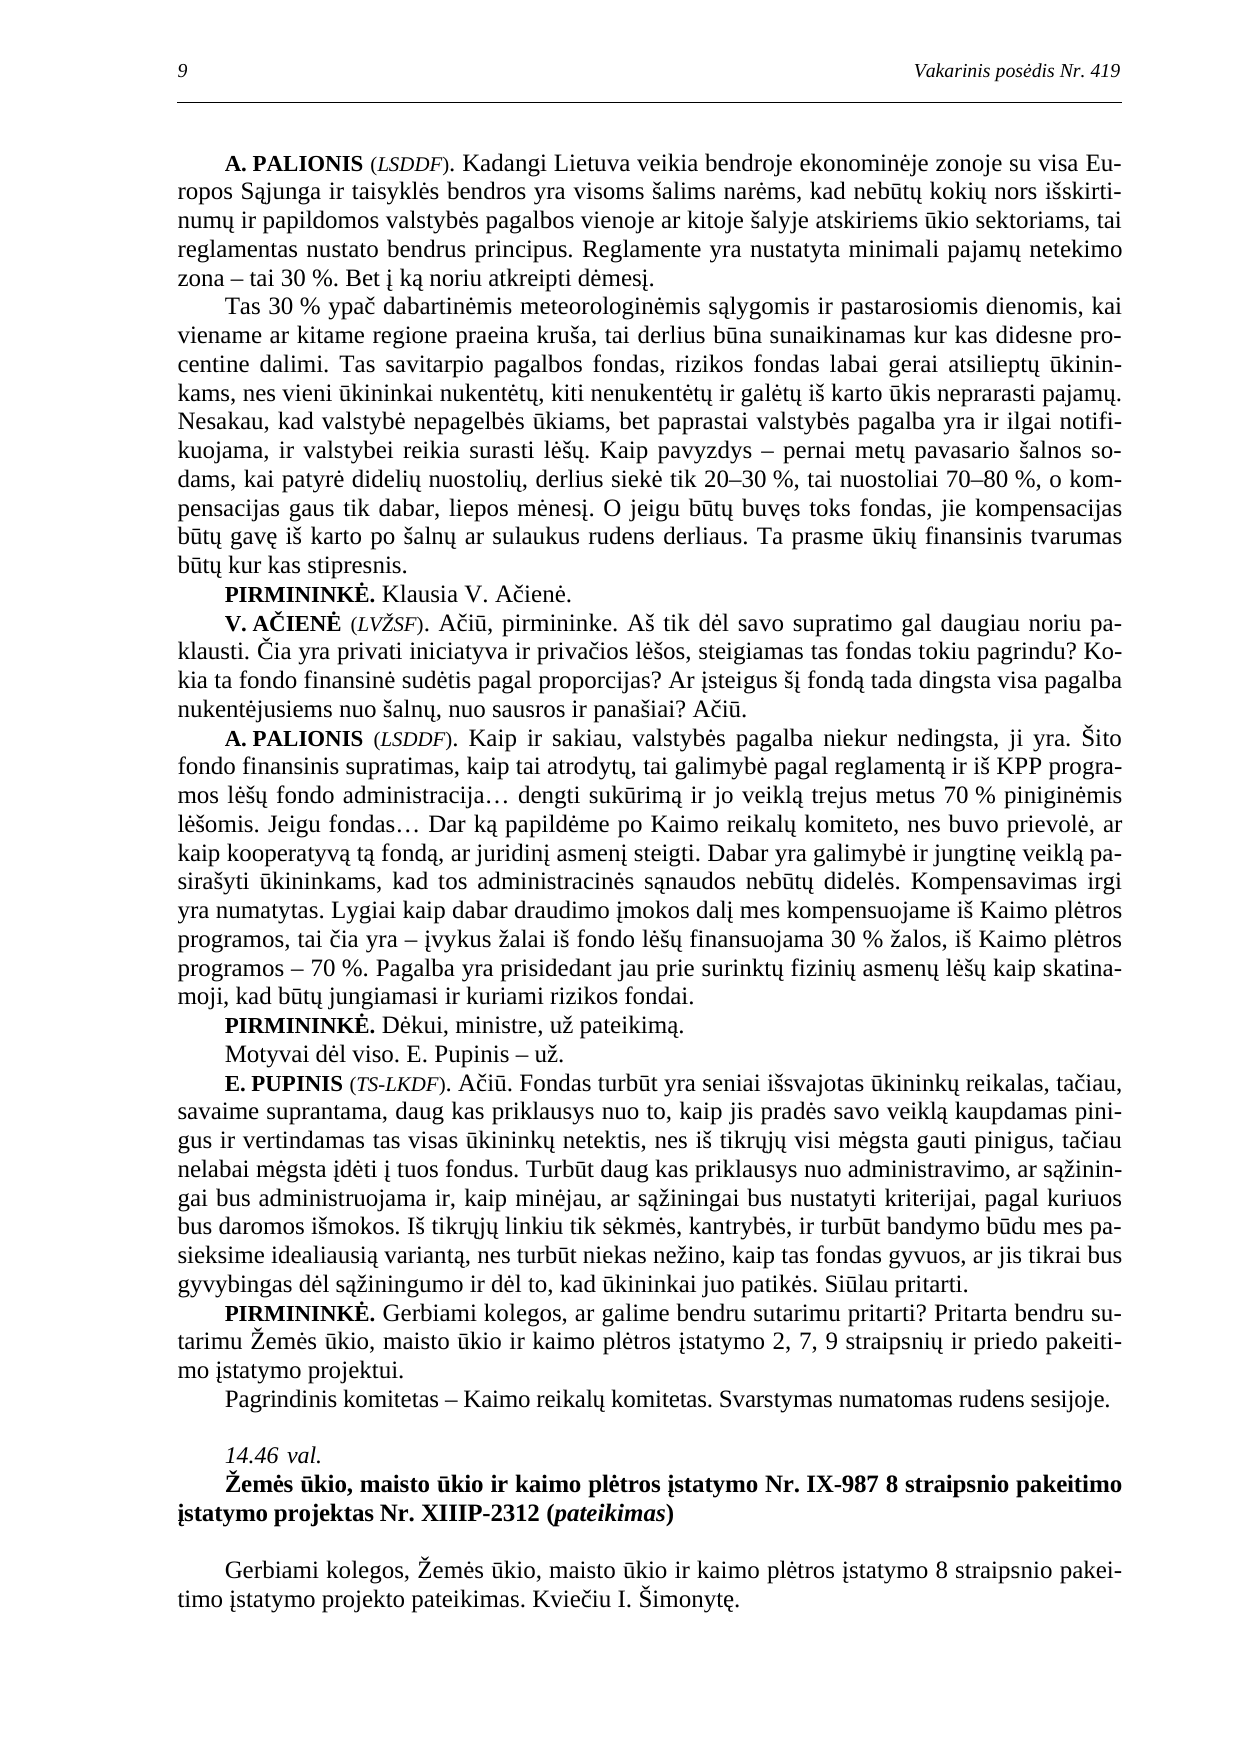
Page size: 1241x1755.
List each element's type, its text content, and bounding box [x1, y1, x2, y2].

text Mo­ty­vai dėl vi­so. E. Pu­pi­nis – už. [177, 1039, 1122, 1068]
text PIRMININKĖ. Ger­bia­mi ko­le­gos, ar ga­li­me ben­dru su­ta­ri­mu pri­tar­ti? Pri­tar­ta ben­dru su­ta­ri­mu Že­mės ūkio, mais­to ūkio ir kai­mo plėt­ros įsta­ty­mo 2, 7, 9 straips­nių ir prie­do pa­kei­ti­mo įsta­ty­mo pro­jek­tui. [177, 1298, 1122, 1384]
text V. AČIENĖ (LVŽSF). Ačiū, pir­mi­nin­ke. Aš tik dėl sa­vo su­pra­ti­mo gal dau­giau no­riu pa­klaus­ti. Čia yra pri­va­ti ini­cia­ty­va ir pri­va­čios lė­šos, stei­gia­mas tas fon­das to­kiu pa­grin­du? Ko­kia ta fon­do fi­nan­si­nė su­dė­tis pa­gal pro­por­ci­jas? Ar įstei­gus šį fon­dą ta­da dings­ta vi­sa pa­gal­ba nu­ken­tė­ju­siems nuo šal­nų, nuo saus­ros ir pa­na­šiai? Ačiū. [177, 608, 1122, 723]
text Ger­bia­mi ko­le­gos, Že­mės ūkio, mais­to ūkio ir kai­mo plėt­ros įsta­ty­mo 8 straips­nio pa­kei­ti­mo įsta­ty­mo pro­jek­to pa­tei­ki­mas. Kvie­čiu I. Ši­mo­ny­tę. [177, 1555, 1122, 1613]
text Tas 30 % ypač da­bar­ti­nė­mis me­te­o­ro­lo­gi­nė­mis są­ly­go­mis ir pas­ta­ro­sio­mis die­no­mis, kai vie­na­me ar ki­ta­me re­gio­ne pra­ei­na kru­ša, tai der­lius bū­na su­nai­ki­na­mas kur kas di­des­ne pro­cen­ti­ne da­li­mi. Tas sa­vi­tar­pio pa­gal­bos fon­das, ri­zi­kos fon­das la­bai ge­rai at­si­liep­tų ūki­nin­kams, nes vie­ni ūki­nin­kai nu­ken­tė­tų, ki­ti ne­nu­ken­tė­tų ir ga­lė­tų iš kar­to ūkis ne­pra­ras­ti pa­ja­mų. Ne­sa­kau, kad vals­ty­bė ne­pa­gel­bės ūkiams, bet pa­pras­tai vals­ty­bės pa­gal­ba yra ir il­gai no­ti­fi­kuo­ja­ma, ir vals­ty­bei rei­kia su­ras­ti lė­šų. Kaip pa­vyz­dys – per­nai me­tų pa­va­sa­rio šal­nos so­dams, kai pa­ty­rė di­de­lių nuos­to­lių, der­lius sie­kė tik 20–30 %, tai nuos­to­liai 70–80 %, o kom­pen­sa­ci­jas gaus tik da­bar, lie­pos mė­ne­sį. O jei­gu bū­tų bu­vęs toks fon­das, jie kom­pen­sa­ci­jas bū­tų ga­vę iš kar­to po šal­nų ar su­lau­kus ru­dens der­liaus. Ta pras­me ūkių fi­nan­si­nis tva­ru­mas bū­tų kur kas stip­res­nis. [177, 291, 1122, 579]
text E. PUPINIS (TS-LKDF). Ačiū. Fon­das tur­būt yra se­niai iš­sva­jo­tas ūki­nin­kų rei­ka­las, ta­čiau, sa­vai­me su­pran­ta­ma, daug kas pri­klau­sys nuo to, kaip jis pra­dės sa­vo veik­lą kaup­da­mas pi­ni­gus ir ver­tin­da­mas tas vi­sas ūki­nin­kų ne­tek­tis, nes iš tik­rų­jų vi­si mėgs­ta gau­ti pi­ni­gus, ta­čiau ne­la­bai mėgs­ta įdė­ti į tuos fon­dus. Tur­būt daug kas pri­klau­sys nuo ad­mi­nist­ra­vi­mo, ar są­ži­nin­gai bus ad­mi­nist­ruo­ja­ma ir, kaip mi­nė­jau, ar są­ži­nin­gai bus nu­sta­ty­ti kri­te­ri­jai, pa­gal ku­riuos bus da­ro­mos iš­mo­kos. Iš tik­rų­jų lin­kiu tik sėk­mės, kan­try­bės, ir tur­būt ban­dy­mo bū­du mes pa­siek­si­me ide­a­liau­sią va­rian­tą, nes tur­būt nie­kas ne­ži­no, kaip tas fon­das gy­vuos, ar jis tik­rai bus gy­vy­bin­gas dėl są­ži­nin­gu­mo ir dėl to, kad ūki­nin­kai juo pa­ti­kės. Siū­lau pri­tar­ti. [177, 1068, 1122, 1298]
text PIRMININKĖ. Dė­kui, mi­nist­re, už pa­tei­ki­mą. [177, 1010, 1122, 1039]
text PIRMININKĖ. Klau­sia V. Ačie­nė. [177, 579, 1122, 608]
text Pa­grin­di­nis ko­mi­te­tas – Kai­mo rei­ka­lų ko­mi­te­tas. Svars­ty­mas nu­ma­to­mas ru­dens se­si­jo­je. [177, 1384, 1122, 1413]
text 14.46 val. [224, 1441, 1122, 1469]
text A. PALIONIS (LSDDF). Ka­dan­gi Lie­tu­va vei­kia ben­dro­je eko­no­mi­nė­je zo­no­je su vi­sa Eu­ro­pos Są­jun­ga ir tai­syk­lės ben­dros yra vi­soms ša­lims na­rėms, kad ne­bū­tų ko­kių nors iš­skir­ti­nu­mų ir pa­pil­do­mos vals­ty­bės pa­gal­bos vie­no­je ar ki­to­je ša­ly­je at­ski­riems ūkio sek­to­riams, tai reg­la­men­tas nu­sta­to ben­drus prin­ci­pus. Reg­la­men­te yra nu­sta­ty­ta mi­ni­ma­li pa­ja­mų ne­te­ki­mo zo­na – tai 30 %. Bet į ką no­riu at­kreip­ti dė­me­sį. [177, 148, 1122, 291]
text Že­mės ūkio, mais­to ūkio ir kai­mo plėt­ros įsta­ty­mo Nr. IX-987 8 straips­nio pa­kei­ti­mo įsta­ty­mo pro­jek­tas Nr. XIIIP-2312 (pa­tei­ki­mas) [177, 1469, 1122, 1527]
text A. PALIONIS (LSDDF). Kaip ir sa­kiau, vals­ty­bės pa­gal­ba nie­kur ne­dings­ta, ji yra. Ši­to fon­do fi­nan­si­nis su­pra­ti­mas, kaip tai at­ro­dy­tų, tai ga­li­my­bė pa­gal reg­la­men­tą ir iš KPP pro­gra­mos lė­šų fon­do ad­mi­nist­ra­ci­ja… deng­ti su­kū­ri­mą ir jo veik­lą tre­jus me­tus 70 % pi­ni­gi­nė­mis lė­šo­mis. Jei­gu fon­das… Dar ką pa­pil­dė­me po Kai­mo rei­ka­lų ko­mi­te­to, nes bu­vo prie­vo­lė, ar kaip ko­o­pe­ra­ty­vą tą fon­dą, ar ju­ri­di­nį as­me­nį steig­ti. Da­bar yra ga­li­my­bė ir jung­ti­nę veik­lą pa­si­ra­šy­ti ūki­nin­kams, kad tos ad­mi­nist­ra­ci­nės są­nau­dos ne­bū­tų di­de­lės. Kom­pen­sa­vi­mas ir­gi yra nu­ma­ty­tas. Ly­giai kaip da­bar drau­di­mo įmo­kos da­lį mes kom­pen­suo­ja­me iš Kai­mo plėt­ros pro­gra­mos, tai čia yra – įvy­kus ža­lai iš fon­do lė­šų fi­nan­suo­ja­ma 30 % ža­los, iš Kai­mo plėt­ros pro­gra­mos – 70 %. Pa­gal­ba yra pri­si­de­dant jau prie su­rink­tų fi­zi­nių as­me­nų lė­šų kaip ska­ti­na­mo­ji, kad bū­tų jun­gia­ma­si ir ku­ria­mi ri­zi­kos fon­dai. [177, 723, 1122, 1010]
